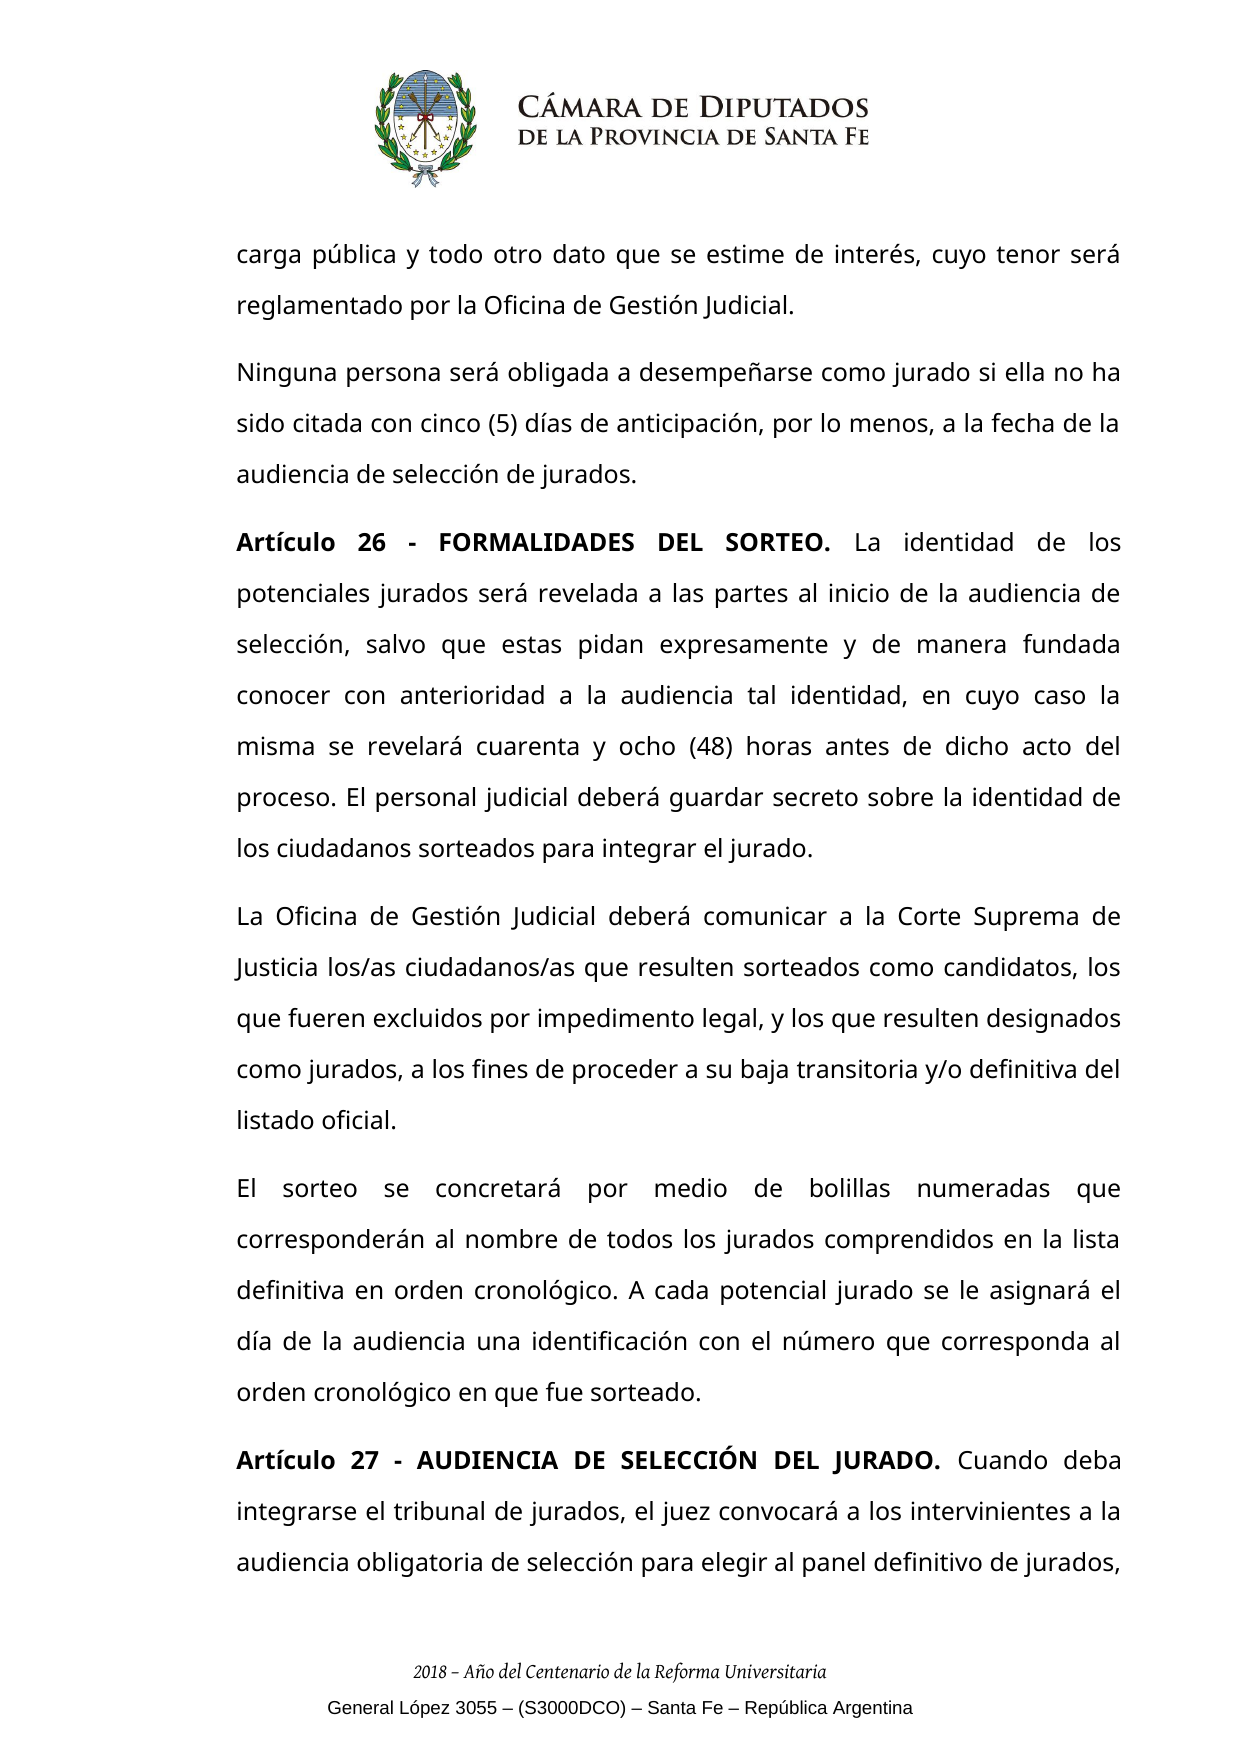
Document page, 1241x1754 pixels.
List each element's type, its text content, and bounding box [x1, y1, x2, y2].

text Artículo 26 - FORMALIDADES DEL SORTEO. La identidad de los potenciales jurados será revelada a las partes al inicio de la audiencia de selección, salvo que estas pidan expresamente y de manera fundada conocer con anterioridad a la audiencia tal identidad, en cuyo caso la misma se revelará cuarenta y ocho (48) horas antes de dicho acto del proceso. El personal judicial deberá guardar secreto sobre la identidad de los ciudadanos sorteados para integrar el jurado. [236, 525, 1122, 865]
text Ninguna persona será obligada a desempeñarse como jurado si ella no ha sido citada con cinco (5) días de anticipación, por lo menos, a la fecha de la audiencia de selección de jurados. [236, 355, 1122, 491]
text El sorteo se concretará por medio de bolillas numeradas que corresponderán al nombre de todos los jurados comprendidos en la lista definitiva en orden cronológico. A cada potencial jurado se le asignará el día de la audiencia una identificación con el número que corresponda al orden cronológico en que fue sorteado. [236, 1171, 1122, 1409]
text La Oficina de Gestión Judicial deberá comunicar a la Corte Suprema de Justicia los/as ciudadanos/as que resulten sorteados como candidatos, los que fueren excluidos por impedimento legal, y los que resulten designados como jurados, a los fines de proceder a su baja transitoria y/o definitiva del listado oficial. [236, 899, 1122, 1137]
text Artículo 27 - AUDIENCIA DE SELECCIÓN DEL JURADO. Cuando deba integrarse el tribunal de jurados, el juez convocará a los intervinientes a la audiencia obligatoria de selección para elegir al panel definitivo de jurados, [236, 1442, 1122, 1579]
text carga pública y todo otro dato que se estime de interés, cuyo tenor será reglamentado por la Oficina de Gestión Judicial. [236, 236, 1122, 321]
picture [374, 70, 869, 192]
